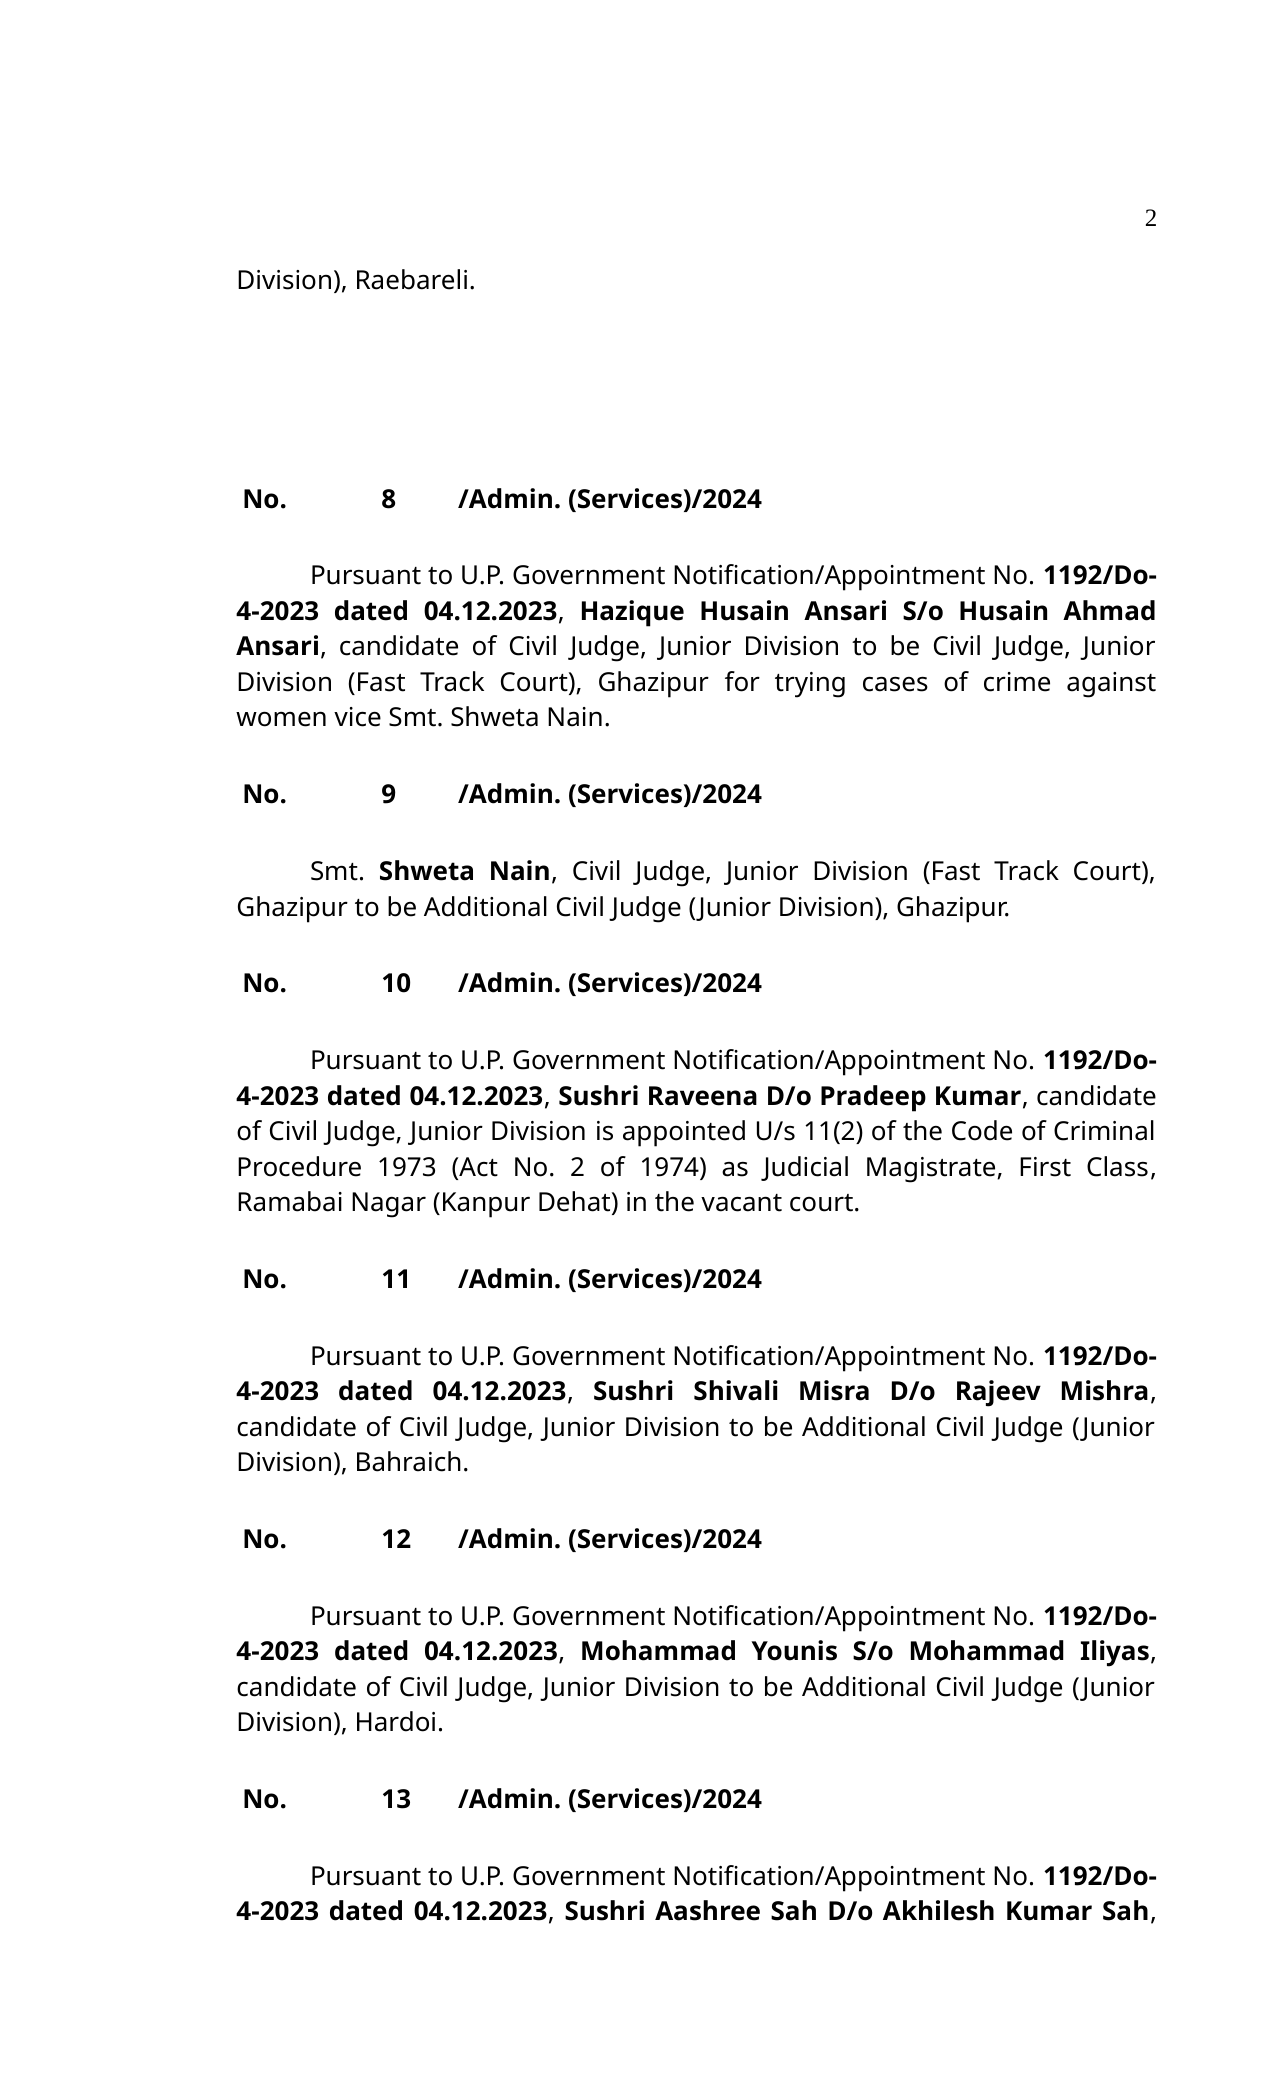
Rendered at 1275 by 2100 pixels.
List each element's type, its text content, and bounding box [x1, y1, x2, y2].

table_header [310, 475, 452, 521]
table_header /Admin. (Services)/2024 [452, 1775, 811, 1822]
table_header No. [236, 475, 310, 521]
table_header No. [236, 770, 310, 817]
table_header [310, 959, 452, 1006]
table_header [310, 1515, 452, 1562]
table_header [310, 770, 452, 817]
table_header /Admin. (Services)/2024 [452, 959, 811, 1006]
text Smt. Shweta Nain, Civil Judge, Junior Division (Fast Track Court), Ghazipur to be Additional Civil Judge (Junior Division), Ghazipur. [236, 853, 1157, 924]
table_header /Admin. (Services)/2024 [452, 475, 811, 521]
table_header No. [236, 1255, 310, 1302]
table_header [310, 1255, 452, 1302]
table_header [310, 1775, 452, 1822]
table_header No. [236, 959, 310, 1006]
table_header /Admin. (Services)/2024 [452, 1255, 811, 1302]
table_header No. [236, 1515, 310, 1562]
table_header /Admin. (Services)/2024 [452, 1515, 811, 1562]
text Pursuant to U.P. Government Notification/Appointment No. 1192/Do-4-2023 dated 04.12.2023, Sushri Raveena D/o Pradeep Kumar, candidate of Civil Judge, Junior Division is appointed U/s 11(2) of the Code of Criminal Procedure 1973 (Act No. 2 of 1974) as Judicial Magistrate, First Class, Ramabai Nagar (Kanpur Dehat) in the vacant court. [236, 1042, 1157, 1219]
text Division), Raebareli. [236, 261, 1157, 297]
text Pursuant to U.P. Government Notification/Appointment No. 1192/Do-4-2023 dated 04.12.2023, Hazique Husain Ansari S/o Husain Ahmad Ansari, candidate of Civil Judge, Junior Division to be Civil Judge, Junior Division (Fast Track Court), Ghazipur for trying cases of crime against women vice Smt. Shweta Nain. [236, 557, 1157, 734]
text Pursuant to U.P. Government Notification/Appointment No. 1192/Do-4-2023 dated 04.12.2023, Mohammad Younis S/o Mohammad Iliyas, candidate of Civil Judge, Junior Division to be Additional Civil Judge (Junior Division), Hardoi. [236, 1597, 1157, 1739]
text Pursuant to U.P. Government Notification/Appointment No. 1192/Do-4-2023 dated 04.12.2023, Sushri Aashree Sah D/o Akhilesh Kumar Sah, [236, 1857, 1157, 1928]
text Pursuant to U.P. Government Notification/Appointment No. 1192/Do-4-2023 dated 04.12.2023, Sushri Shivali Misra D/o Rajeev Mishra, candidate of Civil Judge, Junior Division to be Additional Civil Judge (Junior Division), Bahraich. [236, 1337, 1157, 1479]
table_header /Admin. (Services)/2024 [452, 770, 811, 817]
table_header No. [236, 1775, 310, 1822]
